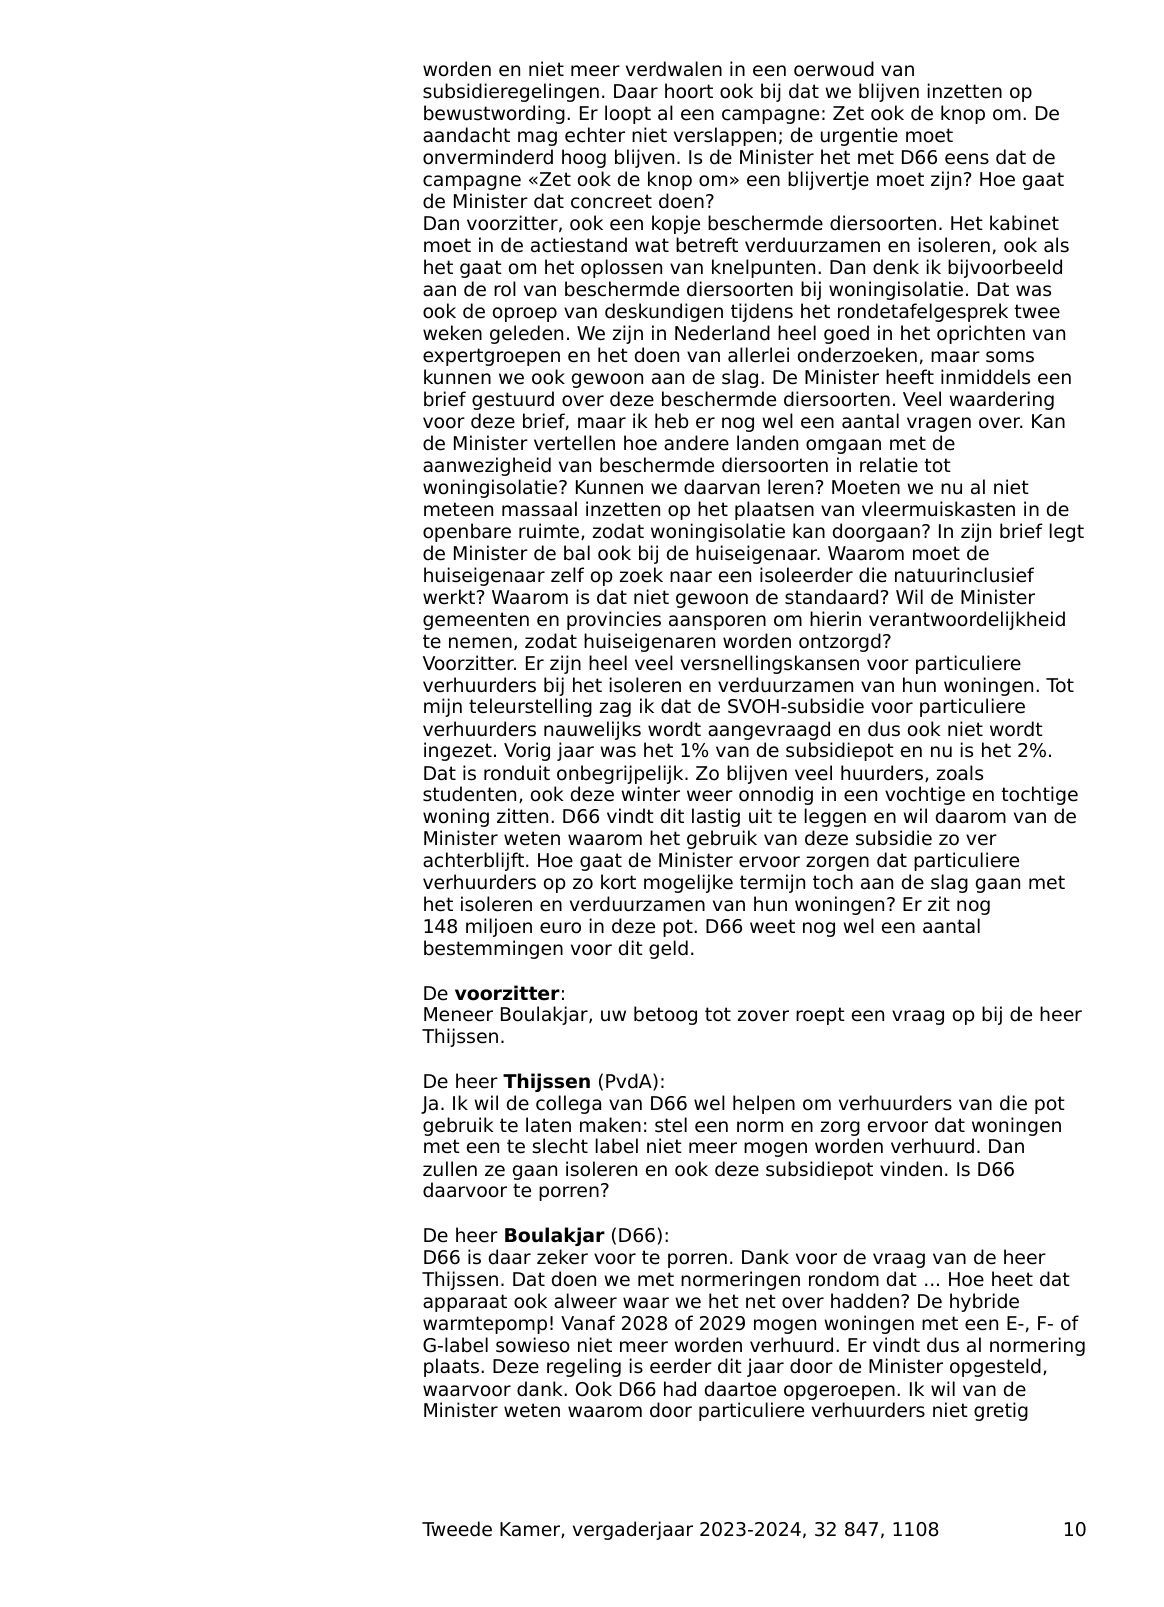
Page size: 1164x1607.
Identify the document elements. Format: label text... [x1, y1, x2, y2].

text worden en niet meer verdwalen in een oerwoud van subsidieregelingen. Daar hoort ook bij dat we blijven inzetten op bewustwording. Er loopt al een campagne: Zet ook de knop om. De aandacht mag echter niet verslappen; de urgentie moet onverminderd hoog blijven. Is de Minister het met D66 eens dat de campagne «Zet ook de knop om» een blijvertje moet zijn? Hoe gaat de Minister dat concreet doen? [422, 59, 1087, 213]
text Dan voorzitter, ook een kopje beschermde diersoorten. Het kabinet moet in de actiestand wat betreft verduurzamen en isoleren, ook als het gaat om het oplossen van knelpunten. Dan denk ik bijvoorbeeld aan de rol van beschermde diersoorten bij woningisolatie. Dat was ook de oproep van deskundigen tijdens het rondetafelgesprek twee weken geleden. We zijn in Nederland heel goed in het oprichten van expertgroepen en het doen van allerlei onderzoeken, maar soms kunnen we ook gewoon aan de slag. De Minister heeft inmiddels een brief gestuurd over deze beschermde diersoorten. Veel waardering voor deze brief, maar ik heb er nog wel een aantal vragen over. Kan de Minister vertellen hoe andere landen omgaan met de aanwezigheid van beschermde diersoorten in relatie tot woningisolatie? Kunnen we daarvan leren? Moeten we nu al niet meteen massaal inzetten op het plaatsen van vleermuiskasten in de openbare ruimte, zodat woningisolatie kan doorgaan? In zijn brief legt de Minister de bal ook bij de huiseigenaar. Waarom moet de huiseigenaar zelf op zoek naar een isoleerder die natuurinclusief werkt? Waarom is dat niet gewoon de standaard? Wil de Minister gemeenten en provincies aansporen om hierin verantwoordelijkheid te nemen, zodat huiseigenaren worden ontzorgd? [422, 213, 1087, 652]
text D66 is daar zeker voor te porren. Dank voor de vraag van de heer Thijssen. Dat doen we met normeringen rondom dat ... Hoe heet dat apparaat ook alweer waar we het net over hadden? De hybride warmtepomp! Vanaf 2028 of 2029 mogen woningen met een E-, F- of G-label sowieso niet meer worden verhuurd. Er vindt dus al normering plaats. Deze regeling is eerder dit jaar door de Minister opgesteld, waarvoor dank. Ook D66 had daartoe opgeroepen. Ik wil van de Minister weten waarom door particuliere verhuurders niet gretig [422, 1247, 1087, 1422]
text De heer Thijssen (PvdA): [422, 1071, 1087, 1092]
text Voorzitter. Er zijn heel veel versnellingskansen voor particuliere verhuurders bij het isoleren en verduurzamen van hun woningen. Tot mijn teleurstelling zag ik dat de SVOH-subsidie voor particuliere verhuurders nauwelijks wordt aangevraagd en dus ook niet wordt ingezet. Vorig jaar was het 1% van de subsidiepot en nu is het 2%. Dat is ronduit onbegrijpelijk. Zo blijven veel huurders, zoals studenten, ook deze winter weer onnodig in een vochtige en tochtige woning zitten. D66 vindt dit lastig uit te leggen en wil daarom van de Minister weten waarom het gebruik van deze subsidie zo ver achterblijft. Hoe gaat de Minister ervoor zorgen dat particuliere verhuurders op zo kort mogelijke termijn toch aan de slag gaan met het isoleren en verduurzamen van hun woningen? Er zit nog 148 miljoen euro in deze pot. D66 weet nog wel een aantal bestemmingen voor dit geld. [422, 652, 1087, 960]
text De voorzitter: [422, 982, 1087, 1004]
text Meneer Boulakjar, uw betoog tot zover roept een vraag op bij de heer Thijssen. [422, 1004, 1087, 1048]
text Ja. Ik wil de collega van D66 wel helpen om verhuurders van die pot gebruik te laten maken: stel een norm en zorg ervoor dat woningen met een te slecht label niet meer mogen worden verhuurd. Dan zullen ze gaan isoleren en ook deze subsidiepot vinden. Is D66 daarvoor te porren? [422, 1092, 1087, 1202]
text De heer Boulakjar (D66): [422, 1224, 1087, 1247]
